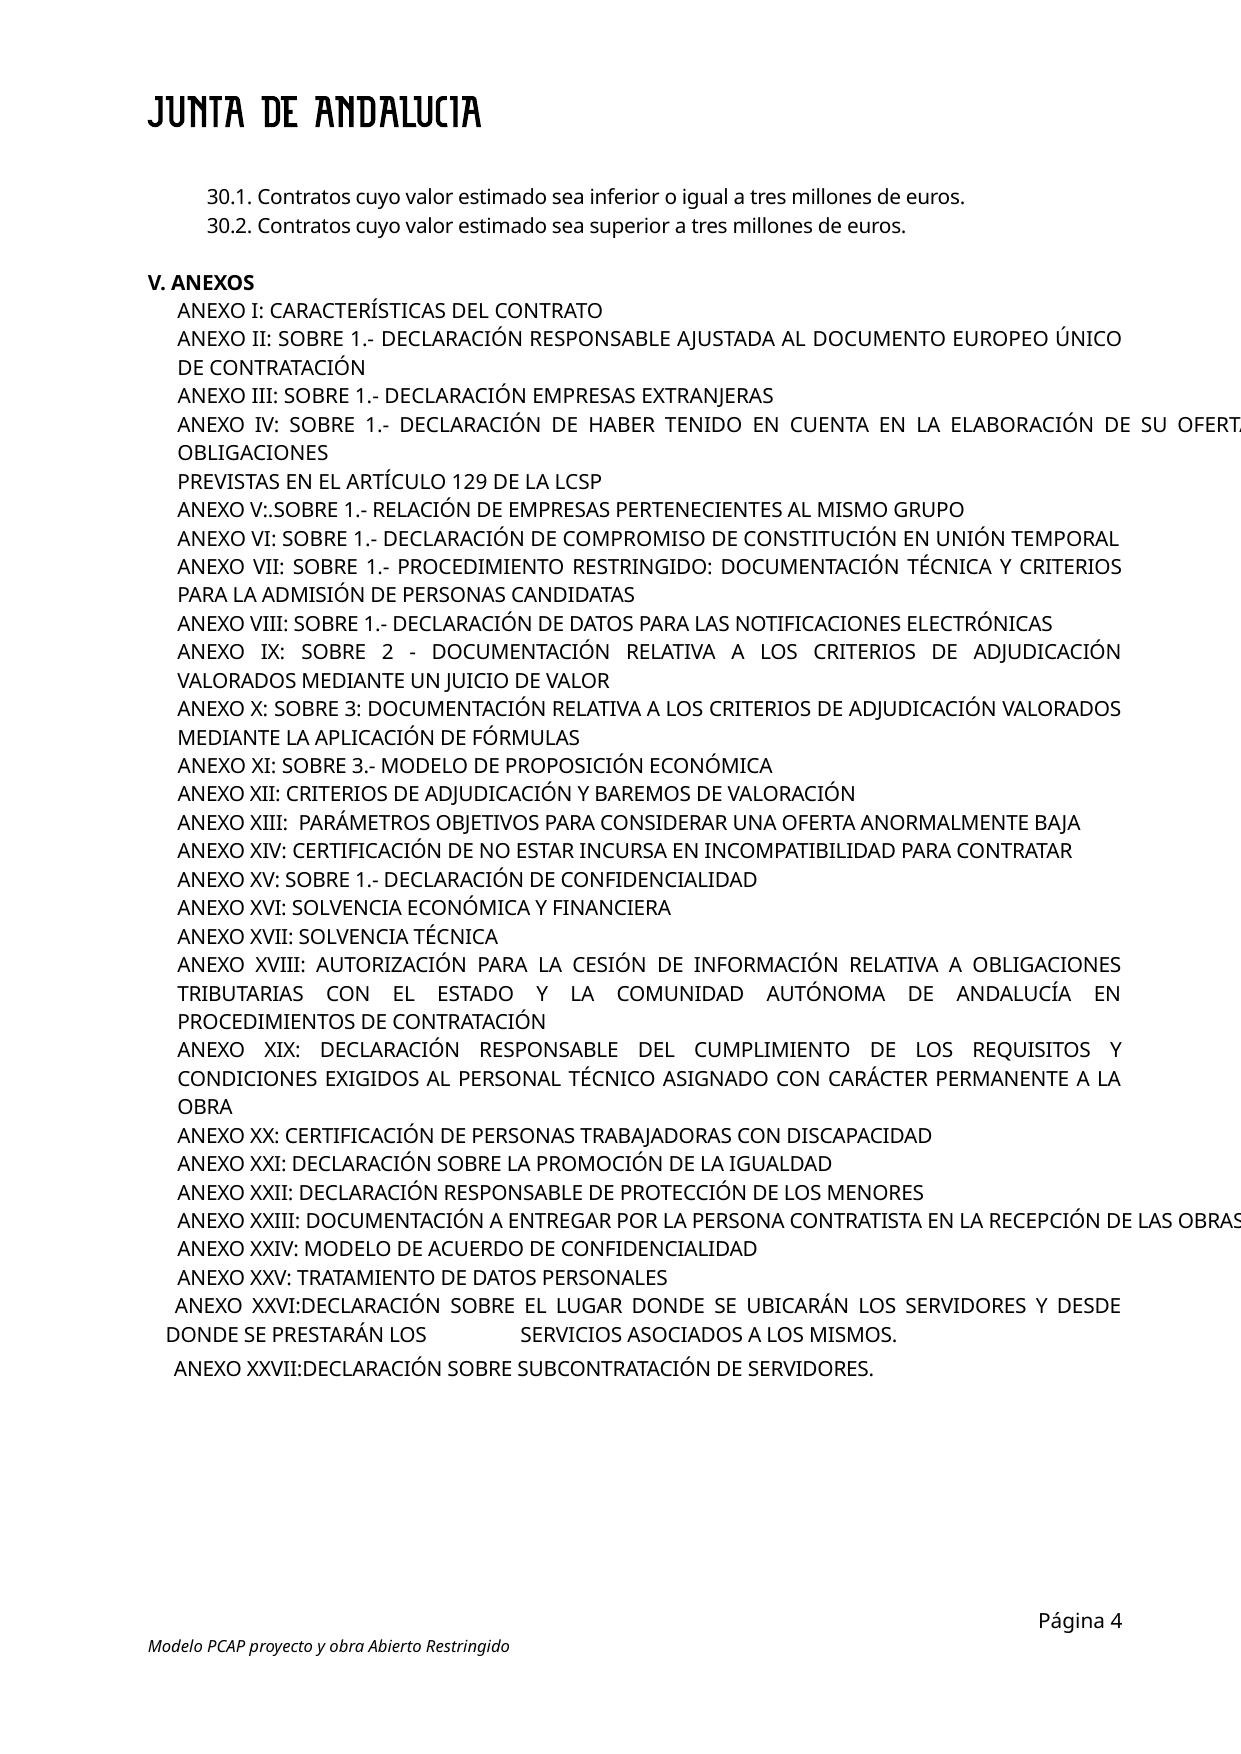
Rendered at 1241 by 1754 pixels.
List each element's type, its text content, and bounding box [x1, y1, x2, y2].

text ANEXO XXIII: DOCUMENTACIÓN A ENTREGAR POR LA PERSONA CONTRATISTA EN LA RECEPCIÓN DE LAS OBRAS [177, 1206, 1240, 1234]
text PREVISTAS EN EL ARTÍCULO 129 DE LA LCSP [177, 467, 1240, 495]
text ANEXO XIII: PARÁMETROS OBJETIVOS PARA CONSIDERAR UNA OFERTA ANORMALMENTE BAJA [177, 808, 1122, 836]
text ANEXO V:.SOBRE 1.- RELACIÓN DE EMPRESAS PERTENECIENTES AL MISMO GRUPO [177, 495, 1122, 524]
text ANEXO XVII: SOLVENCIA TÉCNICA [177, 922, 1122, 950]
subtitle ANEXO I: CARACTERÍSTICAS DEL CONTRATO [177, 296, 1122, 324]
text ANEXO XI: SOBRE 3.- MODELO DE PROPOSICIÓN ECONÓMICA [177, 751, 1122, 779]
text ANEXO XIX: DECLARACIÓN RESPONSABLE DEL CUMPLIMIENTO DE LOS REQUISITOS Y CONDICIONES EXIGIDOS AL PERSONAL TÉCNICO ASIGNADO CON CARÁCTER PERMANENTE A LA OBRA [177, 1036, 1122, 1121]
text ANEXO XXII: DECLARACIÓN RESPONSABLE DE PROTECCIÓN DE LOS MENORES [177, 1178, 1240, 1206]
text ANEXO XV: SOBRE 1.- DECLARACIÓN DE CONFIDENCIALIDAD [177, 865, 1240, 893]
text ANEXO II: SOBRE 1.- DECLARACIÓN RESPONSABLE AJUSTADA AL DOCUMENTO EUROPEO ÚNICO DE CONTRATACIÓN [177, 324, 1122, 381]
text ANEXO XXIV: MODELO DE ACUERDO DE CONFIDENCIALIDAD [177, 1234, 1240, 1263]
text anexo XXVI:DECLARACIÓN SOBRE EL LUGAR DONDE SE UBICARÁN LOS SERVIDORES Y DESDE DONDE SE PRESTARÁN LOS SERVICIOS ASOCIADOS A LOS MISMOS. [165, 1291, 1122, 1348]
text ANEXO vI: SOBRE 1.- DECLARACIÓN DE COMPROMISO DE CONSTITUCIÓN EN UNIÓN TEMPORAL [177, 524, 1122, 552]
text ANEXO vii: SOBRE 1.- PROCEDIMIENTO RESTRINGIDO: DOCUMENTACIÓN TÉCNICA Y CRITERIOS PARA LA ADMISIÓN DE PERSONAS CANDIDATAS [177, 552, 1122, 609]
text Anexo XXVII:DECLARACIÓN SOBRE SUBCONTRATACIÓN DE SERVIDORES. [148, 1354, 1122, 1383]
text ANEXO XVIII: AUTORIZACIÓN PARA LA CESIÓN DE INFORMACIÓN RELATIVA A OBLIGACIONES TRIBUTARIAS CON EL ESTADO Y LA COMUNIDAD AUTÓNOMA DE ANDALUCÍA EN PROCEDIMIENTOS DE CONTRATACIÓN [177, 950, 1122, 1036]
text ANEXO XIV: CERTIFICACIÓN DE NO ESTAR INCURSA EN INCOMPATIBILIDAD PARA CONTRATAR [177, 836, 1122, 865]
text ANEXO IV: SOBRE 1.- DECLARACIÓN DE HABER TENIDO EN CUENTA EN LA ELABORACIÓN DE SU OFERTA LAS OBLIGACIONES [177, 410, 1240, 467]
text 30.1. Contratos cuyo valor estimado sea inferior o igual a tres millones de euros. [207, 182, 1122, 211]
text ANEXO XX: CERTIFICACIÓN DE PERSONAS TRABAJADORAS CON DISCAPACIDAD [177, 1121, 1122, 1149]
text ANEXO XII: CRITERIOS DE ADJUDICACIÓN Y BAREMOS DE VALORACIÓN [177, 779, 1122, 808]
text ANEXO XVI: SOLVENCIA ECONÓMICA Y FINANCIERA [177, 893, 1122, 922]
text ANEXO III: SOBRE 1.- DECLARACIÓN EMPRESAS EXTRANJERAS [177, 381, 1122, 410]
text ANEXO XXI: DECLARACIÓN SOBRE LA PROMOCIÓN DE LA IGUALDAD [177, 1149, 1240, 1178]
text ANEXO XXV: TRATAMIENTO DE DATOS PERSONALES [177, 1263, 1240, 1291]
text ANEXO VIII: SOBRE 1.- DECLARACIÓN DE DATOS PARA LAS NOTIFICACIONES ELECTRÓNICAS [177, 609, 1122, 637]
text ANEXO IX: SOBRE 2 - DOCUMENTACIÓN RELATIVA A LOS CRITERIOS DE ADJUDICACIÓN VALORADOS MEDIANTE UN JUICIO DE VALOR [177, 637, 1122, 694]
text ANEXO X: SOBRE 3: DOCUMENTACIÓN RELATIVA A LOS CRITERIOS DE ADJUDICACIÓN VALORADOS MEDIANTE LA APLICACIÓN DE FÓRMULAS [177, 694, 1122, 751]
text 30.2. Contratos cuyo valor estimado sea superior a tres millones de euros. [207, 211, 1122, 239]
text V. ANEXOS [148, 268, 1122, 296]
